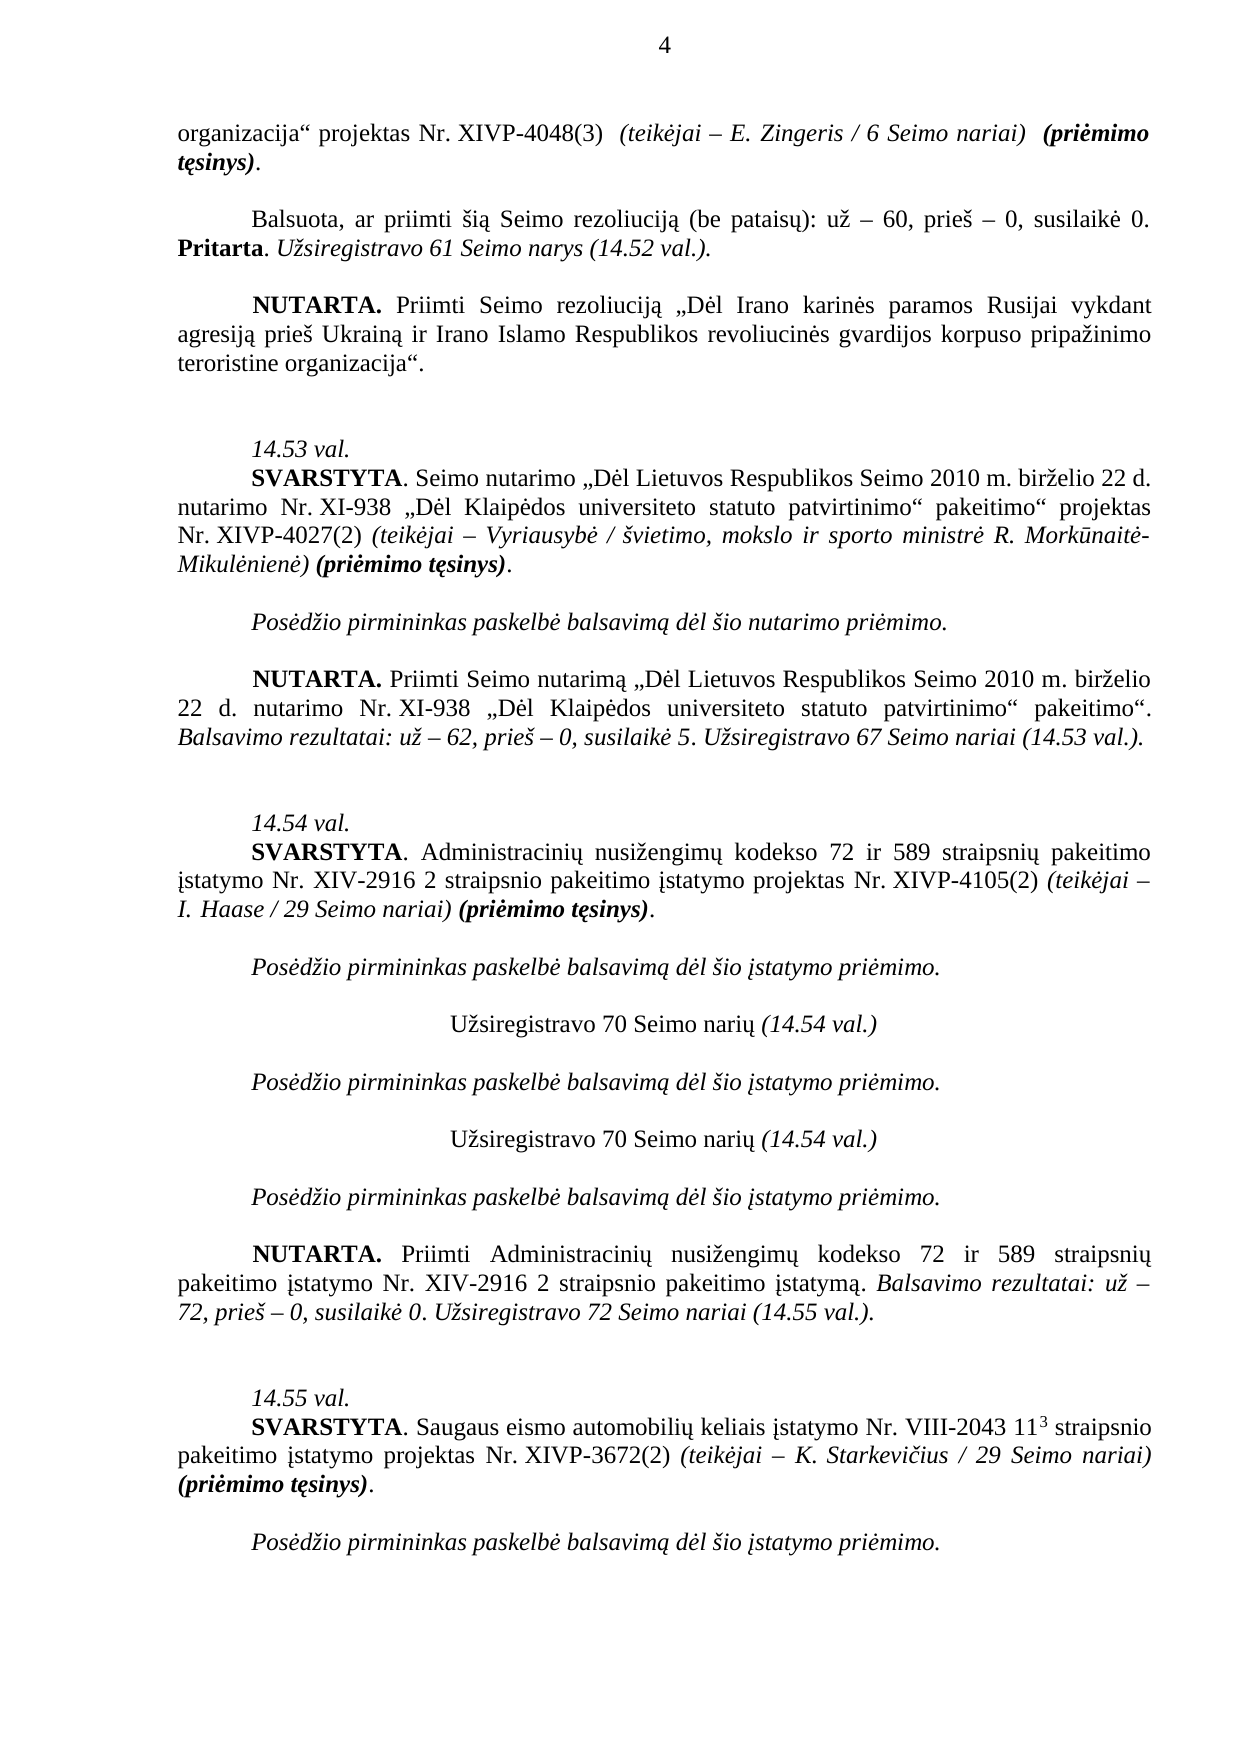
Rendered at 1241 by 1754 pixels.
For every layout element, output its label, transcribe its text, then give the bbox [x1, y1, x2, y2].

text Užsiregistravo 70 Seimo narių (14.54 val.) [177, 1124, 1152, 1153]
text 14.55 val. [177, 1383, 1152, 1412]
text Posėdžio pirmininkas paskelbė balsavimą dėl šio įstatymo priėmimo. [177, 1182, 1152, 1211]
text NUTARTA. Priimti Seimo rezoliuciją „Dėl Irano karinės paramos Rusijai vykdant agresiją prieš Ukrainą ir Irano Islamo Respublikos revoliucinės gvardijos korpuso pripažinimo teroristine organizacija“. [177, 291, 1152, 377]
text Posėdžio pirmininkas paskelbė balsavimą dėl šio nutarimo priėmimo. [177, 607, 1152, 636]
text SVARSTYTA. Saugaus eismo automobilių keliais įstatymo Nr. VIII-2043 113 straipsnio pakeitimo įstatymo projektas Nr. XIVP-3672(2) (teikėjai – K. Starkevičius / 29 Seimo nariai) (priėmimo tęsinys). [177, 1412, 1152, 1498]
text NUTARTA. Priimti Administracinių nusižengimų kodekso 72 ir 589 straipsnių pakeitimo įstatymo Nr. XIV-2916 2 straipsnio pakeitimo įstatymą. Balsavimo rezultatai: už – 72, prieš – 0, susilaikė 0. Užsiregistravo 72 Seimo nariai (14.55 val.). [177, 1239, 1152, 1326]
text Posėdžio pirmininkas paskelbė balsavimą dėl šio įstatymo priėmimo. [177, 1527, 1152, 1556]
text organizacija“ projektas Nr. XIVP-4048(3) (teikėjai – E. Zingeris / 6 Seimo nariai) (priėmimo tęsinys). [177, 118, 1152, 176]
text Posėdžio pirmininkas paskelbė balsavimą dėl šio įstatymo priėmimo. [177, 952, 1152, 981]
text NUTARTA. Priimti Seimo nutarimą „Dėl Lietuvos Respublikos Seimo 2010 m. birželio 22 d. nutarimo Nr. XI-938 „Dėl Klaipėdos universiteto statuto patvirtinimo“ pakeitimo“. Balsavimo rezultatai: už – 62, prieš – 0, susilaikė 5. Užsiregistravo 67 Seimo nariai (14.53 val.). [177, 664, 1152, 751]
text SVARSTYTA. Administracinių nusižengimų kodekso 72 ir 589 straipsnių pakeitimo įstatymo Nr. XIV-2916 2 straipsnio pakeitimo įstatymo projektas Nr. XIVP-4105(2) (teikėjai – I. Haase / 29 Seimo nariai) (priėmimo tęsinys). [177, 837, 1152, 923]
text SVARSTYTA. Seimo nutarimo „Dėl Lietuvos Respublikos Seimo 2010 m. birželio 22 d. nutarimo Nr. XI-938 „Dėl Klaipėdos universiteto statuto patvirtinimo“ pakeitimo“ projektas Nr. XIVP-4027(2) (teikėjai – Vyriausybė / švietimo, mokslo ir sporto ministrė R. Morkūnaitė-Mikulėnienė) (priėmimo tęsinys). [177, 463, 1152, 578]
text Posėdžio pirmininkas paskelbė balsavimą dėl šio įstatymo priėmimo. [177, 1067, 1152, 1096]
text 14.54 val. [177, 808, 1152, 837]
text Užsiregistravo 70 Seimo narių (14.54 val.) [177, 1009, 1152, 1038]
text Balsuota, ar priimti šią Seimo rezoliuciją (be pataisų): už – 60, prieš – 0, susilaikė 0. Pritarta. Užsiregistravo 61 Seimo narys (14.52 val.). [177, 204, 1152, 262]
text 14.53 val. [177, 434, 1152, 463]
